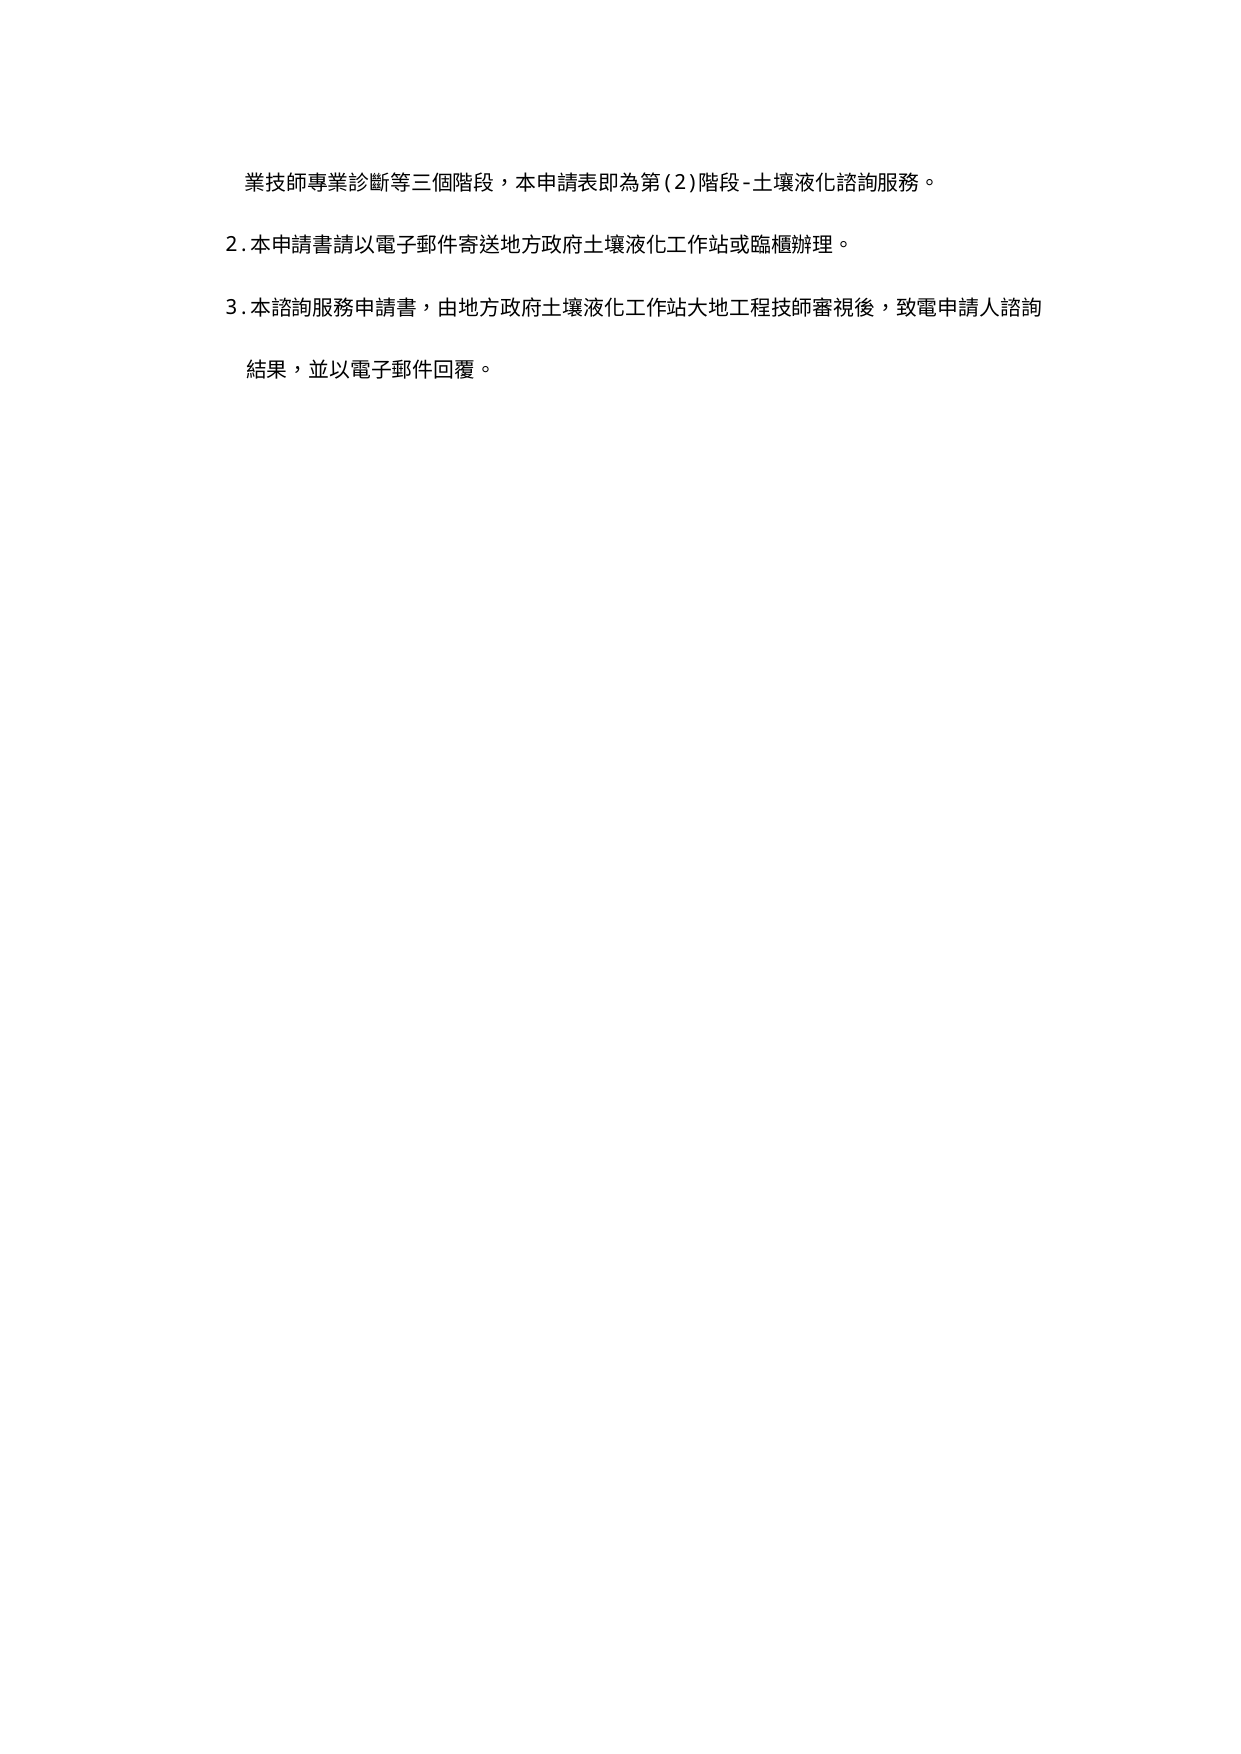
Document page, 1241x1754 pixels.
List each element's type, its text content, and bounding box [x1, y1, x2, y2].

text 2.本申請書請以電子郵件寄送地方政府土壤液化工作站或臨櫃辦理。 [225, 202, 1053, 264]
text 3.本諮詢服務申請書，由地方政府土壤液化工作站大地工程技師審視後，致電申請人諮詢結果，並以電子郵件回覆。 [225, 264, 1053, 389]
text 業技師專業診斷等三個階段，本申請表即為第(2)階段-土壤液化諮詢服務。 [151, 139, 1091, 202]
